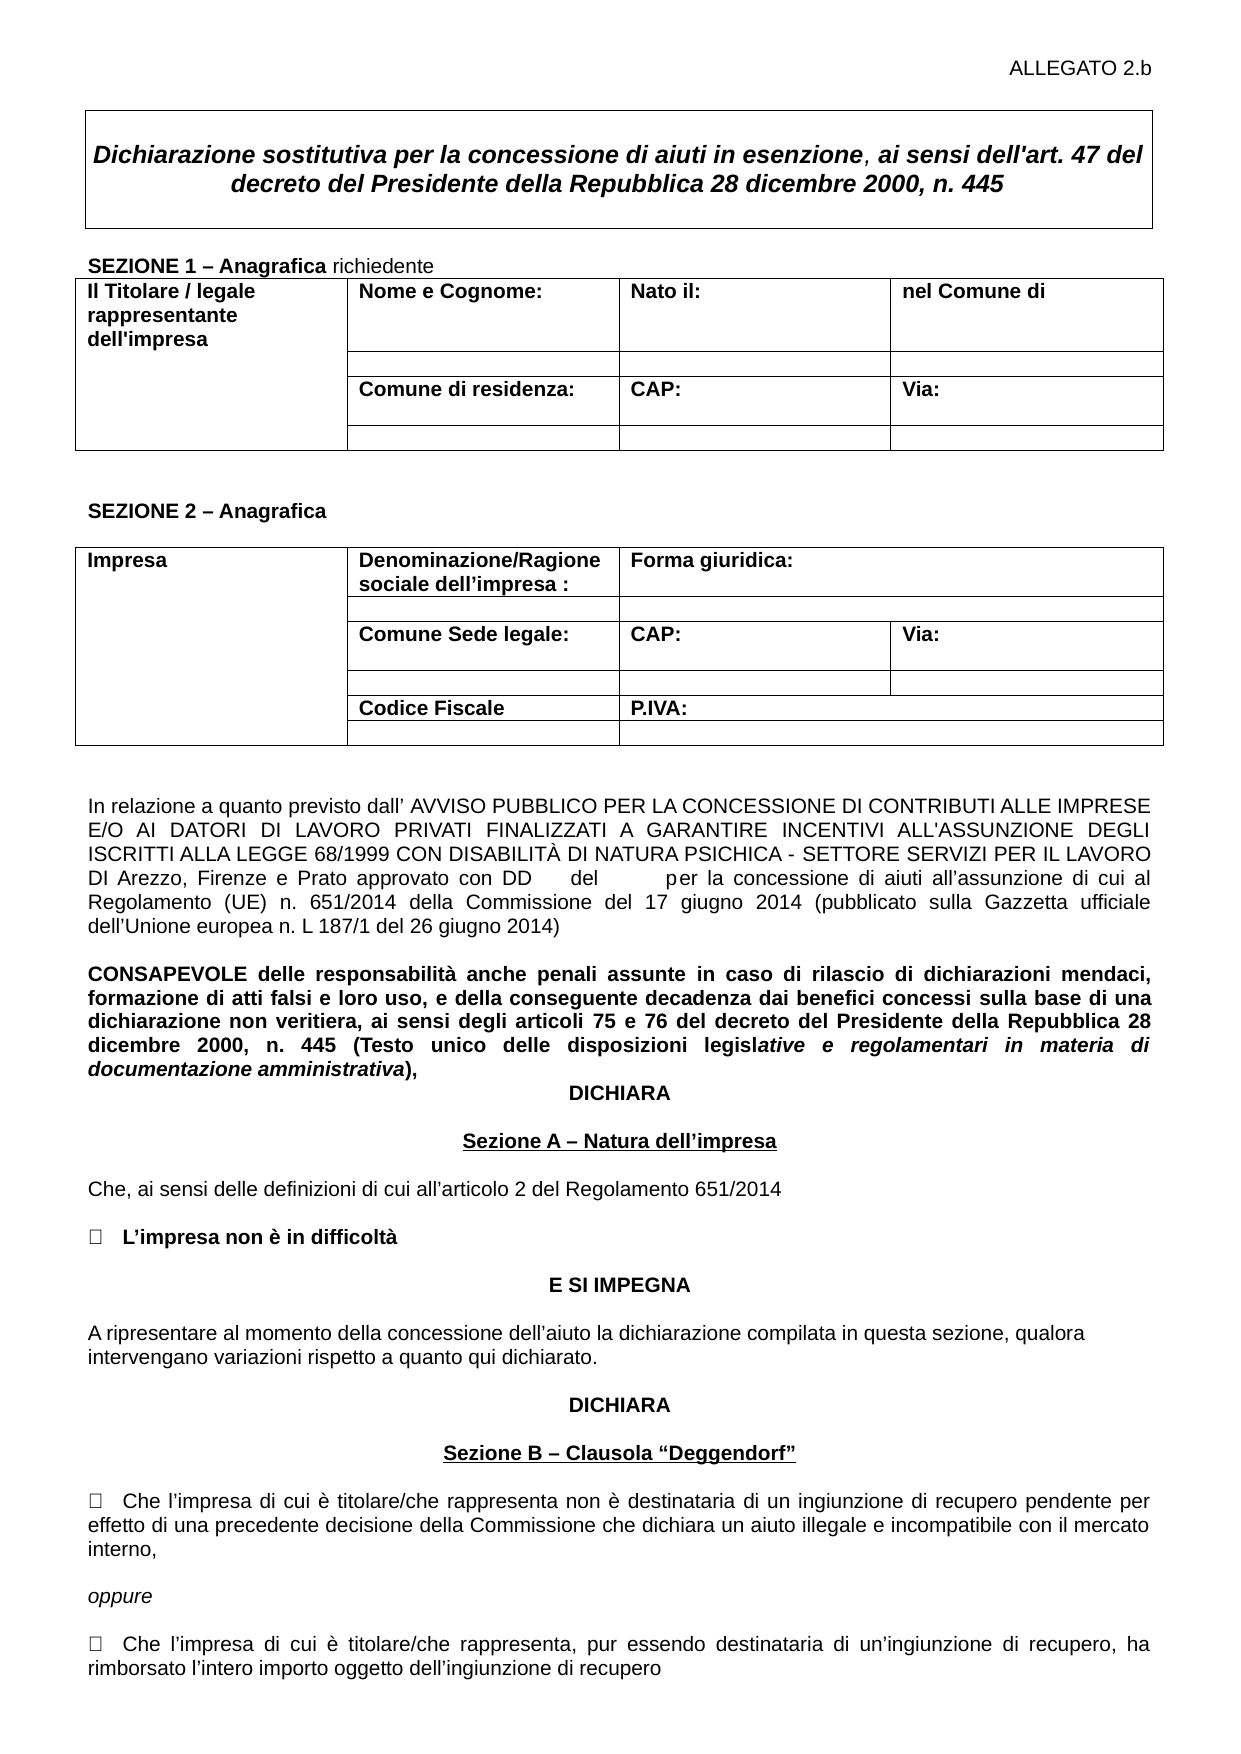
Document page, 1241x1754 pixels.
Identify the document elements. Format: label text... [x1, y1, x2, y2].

table_cell P.IVA: [620, 696, 1163, 720]
text CONSAPEVOLE delle responsabilità anche penali assunte in caso di rilascio di dichiarazioni mendaci, formazione di atti falsi e loro uso, e della conseguente decadenza dai benefici concessi sulla base di una dichiarazione non veritiera, ai sensi degli articoli 75 e 76 del decreto del Presidente della Repubblica 28 dicembre 2000, n. 445 (Testo unico delle disposizioni legislative e regolamentari in materia di documentazione amministrativa), [88, 961, 1152, 1081]
text DICHIARA [88, 1081, 1152, 1105]
text Che l’impresa di cui è titolare/che rappresenta, pur essendo destinataria di un’ingiunzione di recupero, ha rimborsato l’intero importo oggetto dell’ingiunzione di recupero [88, 1632, 1152, 1680]
text Sezione A – Natura dell’impresa [88, 1129, 1152, 1153]
table_cell Via: [891, 622, 1163, 670]
text L’impresa non è in difficoltà [88, 1225, 1152, 1249]
table_cell [348, 597, 619, 621]
table_header Dichiarazione sostitutiva per la concessione di aiuti in esenzione, ai sensi dell'art. 47 del decreto del Presidente della Repubblica 28 dicembre 2000, n. 445 [86, 111, 1152, 228]
table_cell [891, 352, 1163, 376]
table_cell [891, 426, 1163, 450]
table_header Impresa [76, 548, 347, 745]
text SEZIONE 1 – Anagrafica richiedente [88, 254, 1152, 278]
table_header Nome e Cognome: [348, 279, 619, 351]
table_header Forma giuridica: [620, 548, 1163, 596]
text A ripresentare al momento della concessione dell’aiuto la dichiarazione compilata in questa sezione, qualora intervengano variazioni rispetto a quanto qui dichiarato. [88, 1321, 1152, 1369]
text Sezione B – Clausola “Deggendorf” [88, 1441, 1152, 1464]
text In relazione a quanto previsto dall’ AVVISO PUBBLICO PER LA CONCESSIONE DI CONTRIBUTI ALLE IMPRESE E/O AI DATORI DI LAVORO PRIVATI FINALIZZATI A GARANTIRE INCENTIVI ALL'ASSUNZIONE DEGLI ISCRITTI ALLA LEGGE 68/1999 CON DISABILITÀ DI NATURA PSICHICA - SETTORE SERVIZI PER IL LAVORO DI Arezzo, Firenze e Prato approvato con DD del per la concessione di aiuti all’assunzione di cui al Regolamento (UE) n. 651/2014 della Commissione del 17 giugno 2014 (pubblicato sulla Gazzetta ufficiale dell’Unione europea n. L 187/1 del 26 giugno 2014) [88, 794, 1152, 937]
table_cell [620, 426, 890, 450]
table_cell Comune Sede legale: [348, 622, 619, 670]
table_cell CAP: [620, 622, 890, 670]
table_cell Codice Fiscale [348, 696, 619, 720]
table_cell [620, 352, 890, 376]
table_cell Via: [891, 377, 1163, 425]
table_cell [348, 721, 619, 745]
table_cell Comune di residenza: [348, 377, 619, 425]
table_header Denominazione/Ragione sociale dell’impresa : [348, 548, 619, 596]
table_header Il Titolare / legale rappresentante dell'impresa [76, 279, 347, 450]
text oppure [88, 1584, 1152, 1608]
table_cell [348, 426, 619, 450]
table_header Nato il: [620, 279, 890, 351]
text Che l’impresa di cui è titolare/che rappresenta non è destinataria di un ingiunzione di recupero pendente per effetto di una precedente decisione della Commissione che dichiara un aiuto illegale e incompatibile con il mercato interno, [88, 1488, 1152, 1560]
table_header nel Comune di [891, 279, 1163, 351]
table_cell [620, 597, 1163, 621]
table_cell [620, 721, 1163, 745]
text SEZIONE 2 – Anagrafica [88, 499, 1152, 523]
table_cell [348, 352, 619, 376]
text Che, ai sensi delle definizioni di cui all’articolo 2 del Regolamento 651/2014 [88, 1177, 1152, 1201]
text E SI IMPEGNA [88, 1273, 1152, 1297]
table_cell [348, 671, 619, 695]
table_cell [891, 671, 1163, 695]
table_cell [620, 671, 890, 695]
text DICHIARA [88, 1393, 1152, 1417]
table_cell CAP: [620, 377, 890, 425]
